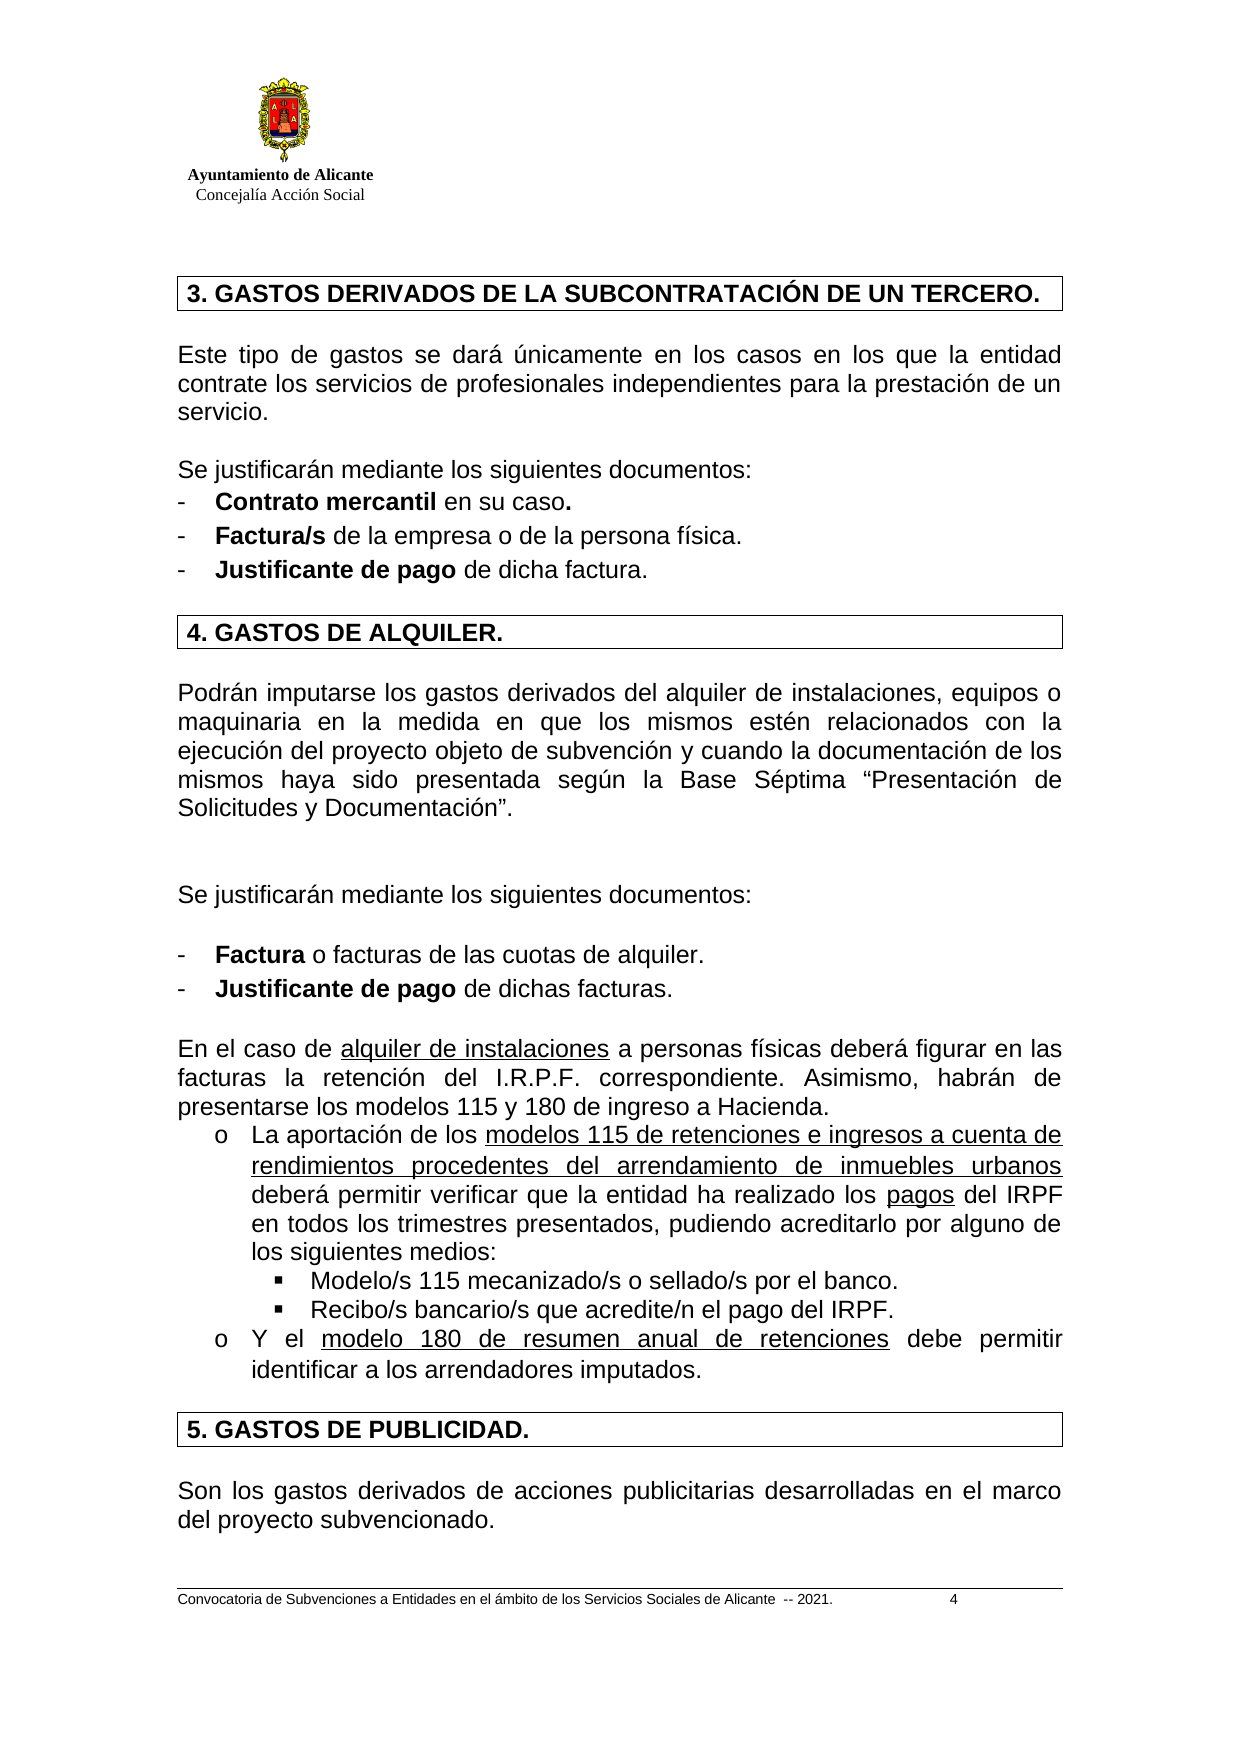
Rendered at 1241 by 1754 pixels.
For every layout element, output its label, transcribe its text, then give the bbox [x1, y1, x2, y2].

text Se justificarán mediante los siguientes documentos: [177, 879, 1063, 908]
text 3. GASTOS DERIVADOS DE LA SUBCONTRATACIÓN DE UN TERCERO. [178, 277, 1062, 310]
text Son los gastos derivados de acciones publicitarias desarrolladas en el marco del proyecto subvencionado. [177, 1476, 1063, 1533]
text 5. GASTOS DE PUBLICIDAD. [178, 1413, 1062, 1446]
text 4. GASTOS DE ALQUILER. [178, 616, 1062, 648]
list Justificante de pago de dichas facturas. [177, 971, 1063, 1005]
list Y el modelo 180 de resumen anual de retenciones debe permitir identificar a los arrendadores imputados. [213, 1324, 1063, 1383]
text Podrán imputarse los gastos derivados del alquiler de instalaciones, equipos o maquinaria en la medida en que los mismos estén relacionados con la ejecución del proyecto objeto de subvención y cuando la documentación de los mismos haya sido presentada según la Base Séptima “Presentación de Solicitudes y Documentación”. [177, 678, 1063, 822]
list Factura o facturas de las cuotas de alquiler. [177, 937, 1063, 971]
list Modelo/s 115 mecanizado/s o sellado/s por el banco. [273, 1266, 1063, 1295]
list Factura/s de la empresa o de la persona física. [177, 518, 1063, 552]
list Recibo/s bancario/s que acredite/n el pago del IRPF. [273, 1295, 1063, 1324]
list La aportación de los modelos 115 de retenciones e ingresos a cuenta de rendimientos procedentes del arrendamiento de inmuebles urbanos deberá permitir verificar que la entidad ha realizado los pagos del IRPF en todos los trimestres presentados, pudiendo acreditarlo por alguno de los siguientes medios: [213, 1120, 1063, 1266]
list Contrato mercantil en su caso. [177, 484, 1063, 518]
text En el caso de alquiler de instalaciones a personas físicas deberá figurar en las facturas la retención del I.R.P.F. correspondiente. Asimismo, habrán de presentarse los modelos 115 y 180 de ingreso a Hacienda. [177, 1034, 1063, 1120]
text Se justificarán mediante los siguientes documentos: [177, 455, 1063, 484]
list Justificante de pago de dicha factura. [177, 552, 1063, 586]
text Este tipo de gastos se dará únicamente en los casos en los que la entidad contrate los servicios de profesionales independientes para la prestación de un servicio. [177, 340, 1063, 426]
